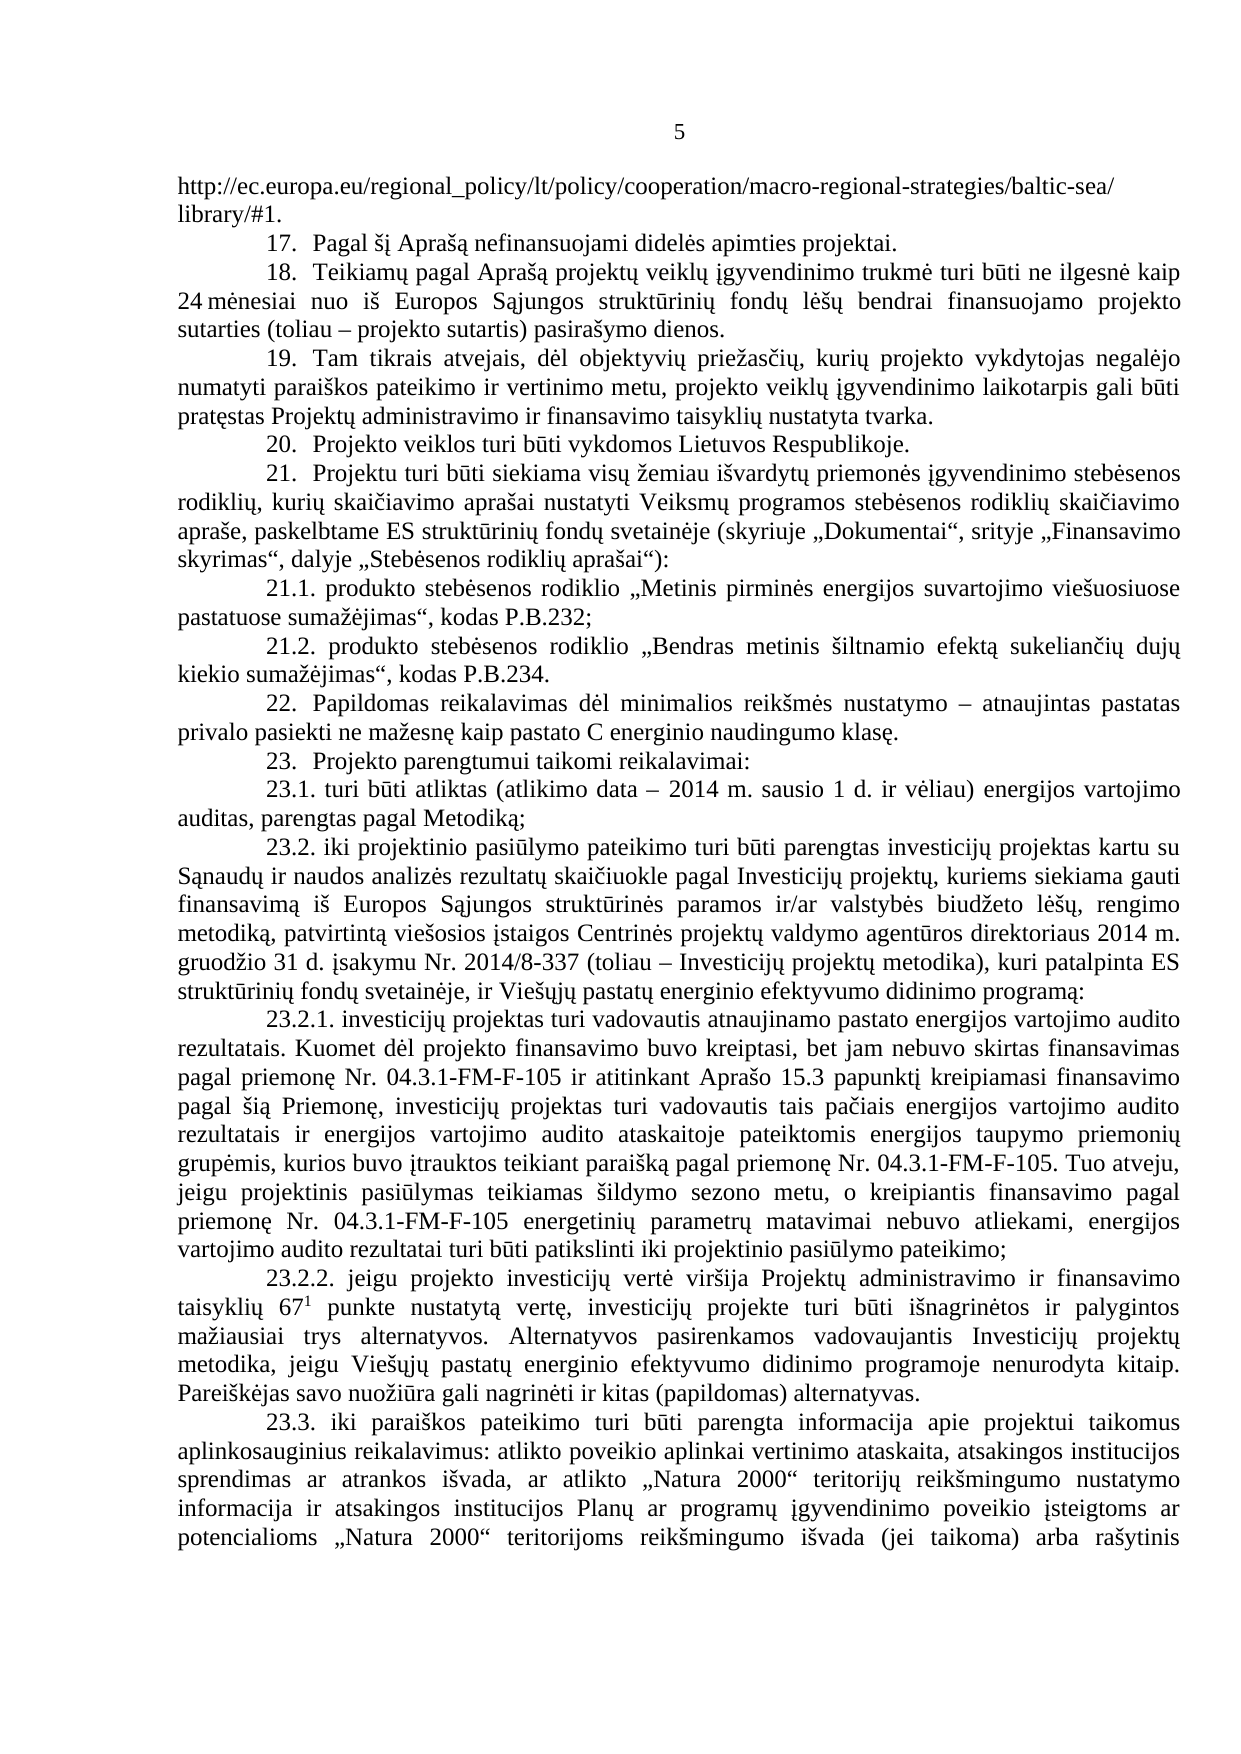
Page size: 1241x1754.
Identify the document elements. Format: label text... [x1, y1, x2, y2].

text 23.3. iki paraiškos pateikimo turi būti parengta informacija apie projektui taikomus aplinkosauginius reikalavimus: atlikto poveikio aplinkai vertinimo ataskaita, atsakingos institucijos sprendimas ar atrankos išvada, ar atlikto „Natura 2000“ teritorijų reikšmingumo nustatymo informacija ir atsakingos institucijos Planų ar programų įgyvendinimo poveikio įsteigtoms ar potencialioms „Natura 2000“ teritorijoms reikšmingumo išvada (jei taikoma) arba rašytinis [177, 1407, 1181, 1551]
text 21. Projektu turi būti siekiama visų žemiau išvardytų priemonės įgyvendinimo stebėsenos rodiklių, kurių skaičiavimo aprašai nustatyti Veiksmų programos stebėsenos rodiklių skaičiavimo apraše, paskelbtame ES struktūrinių fondų svetainėje (skyriuje „Dokumentai“, srityje „Finansavimo skyrimas“, dalyje „Stebėsenos rodiklių aprašai“): [177, 458, 1181, 573]
text 18. Teikiamų pagal Aprašą projektų veiklų įgyvendinimo trukmė turi būti ne ilgesnė kaip 24 mėnesiai nuo iš Europos Sąjungos struktūrinių fondų lėšų bendrai finansuojamo projekto sutarties (toliau – projekto sutartis) pasirašymo dienos. [177, 257, 1181, 343]
text http://ec.europa.eu/regional_policy/lt/policy/cooperation/macro-regional-strategies/baltic-sea/library/#1. [177, 171, 1181, 228]
text 23.2. iki projektinio pasiūlymo pateikimo turi būti parengtas investicijų projektas kartu su Sąnaudų ir naudos analizės rezultatų skaičiuokle pagal Investicijų projektų, kuriems siekiama gauti finansavimą iš Europos Sąjungos struktūrinės paramos ir/ar valstybės biudžeto lėšų, rengimo metodiką, patvirtintą viešosios įstaigos Centrinės projektų valdymo agentūros direktoriaus 2014 m. gruodžio 31 d. įsakymu Nr. 2014/8-337 (toliau – Investicijų projektų metodika), kuri patalpinta ES struktūrinių fondų svetainėje, ir Viešųjų pastatų energinio efektyvumo didinimo programą: [177, 832, 1181, 1004]
text 22. Papildomas reikalavimas dėl minimalios reikšmės nustatymo – atnaujintas pastatas privalo pasiekti ne mažesnę kaip pastato C energinio naudingumo klasę. [177, 688, 1181, 746]
text 21.2. produkto stebėsenos rodiklio „Bendras metinis šiltnamio efektą sukeliančių dujų kiekio sumažėjimas“, kodas P.B.234. [177, 631, 1181, 688]
text 23. Projekto parengtumui taikomi reikalavimai: [177, 746, 1181, 774]
text 21.1. produkto stebėsenos rodiklio „Metinis pirminės energijos suvartojimo viešuosiuose pastatuose sumažėjimas“, kodas P.B.232; [177, 573, 1181, 631]
text 17. Pagal šį Aprašą nefinansuojami didelės apimties projektai. [177, 228, 1181, 257]
text 19. Tam tikrais atvejais, dėl objektyvių priežasčių, kurių projekto vykdytojas negalėjo numatyti paraiškos pateikimo ir vertinimo metu, projekto veiklų įgyvendinimo laikotarpis gali būti pratęstas Projektų administravimo ir finansavimo taisyklių nustatyta tvarka. [177, 343, 1181, 429]
text 20. Projekto veiklos turi būti vykdomos Lietuvos Respublikoje. [177, 429, 1181, 458]
text 23.2.2. jeigu projekto investicijų vertė viršija Projektų administravimo ir finansavimo taisyklių 671 punkte nustatytą vertę, investicijų projekte turi būti išnagrinėtos ir palygintos mažiausiai trys alternatyvos. Alternatyvos pasirenkamos vadovaujantis Investicijų projektų metodika, jeigu Viešųjų pastatų energinio efektyvumo didinimo programoje nenurodyta kitaip. Pareiškėjas savo nuožiūra gali nagrinėti ir kitas (papildomas) alternatyvas. [177, 1263, 1181, 1407]
text 23.2.1. investicijų projektas turi vadovautis atnaujinamo pastato energijos vartojimo audito rezultatais. Kuomet dėl projekto finansavimo buvo kreiptasi, bet jam nebuvo skirtas finansavimas pagal priemonę Nr. 04.3.1-FM-F-105 ir atitinkant Aprašo 15.3 papunktį kreipiamasi finansavimo pagal šią Priemonę, investicijų projektas turi vadovautis tais pačiais energijos vartojimo audito rezultatais ir energijos vartojimo audito ataskaitoje pateiktomis energijos taupymo priemonių grupėmis, kurios buvo įtrauktos teikiant paraišką pagal priemonę Nr. 04.3.1-FM-F-105. Tuo atveju, jeigu projektinis pasiūlymas teikiamas šildymo sezono metu, o kreipiantis finansavimo pagal priemonę Nr. 04.3.1-FM-F-105 energetinių parametrų matavimai nebuvo atliekami, energijos vartojimo audito rezultatai turi būti patikslinti iki projektinio pasiūlymo pateikimo; [177, 1004, 1181, 1263]
text 23.1. turi būti atliktas (atlikimo data – 2014 m. sausio 1 d. ir vėliau) energijos vartojimo auditas, parengtas pagal Metodiką; [177, 774, 1181, 832]
